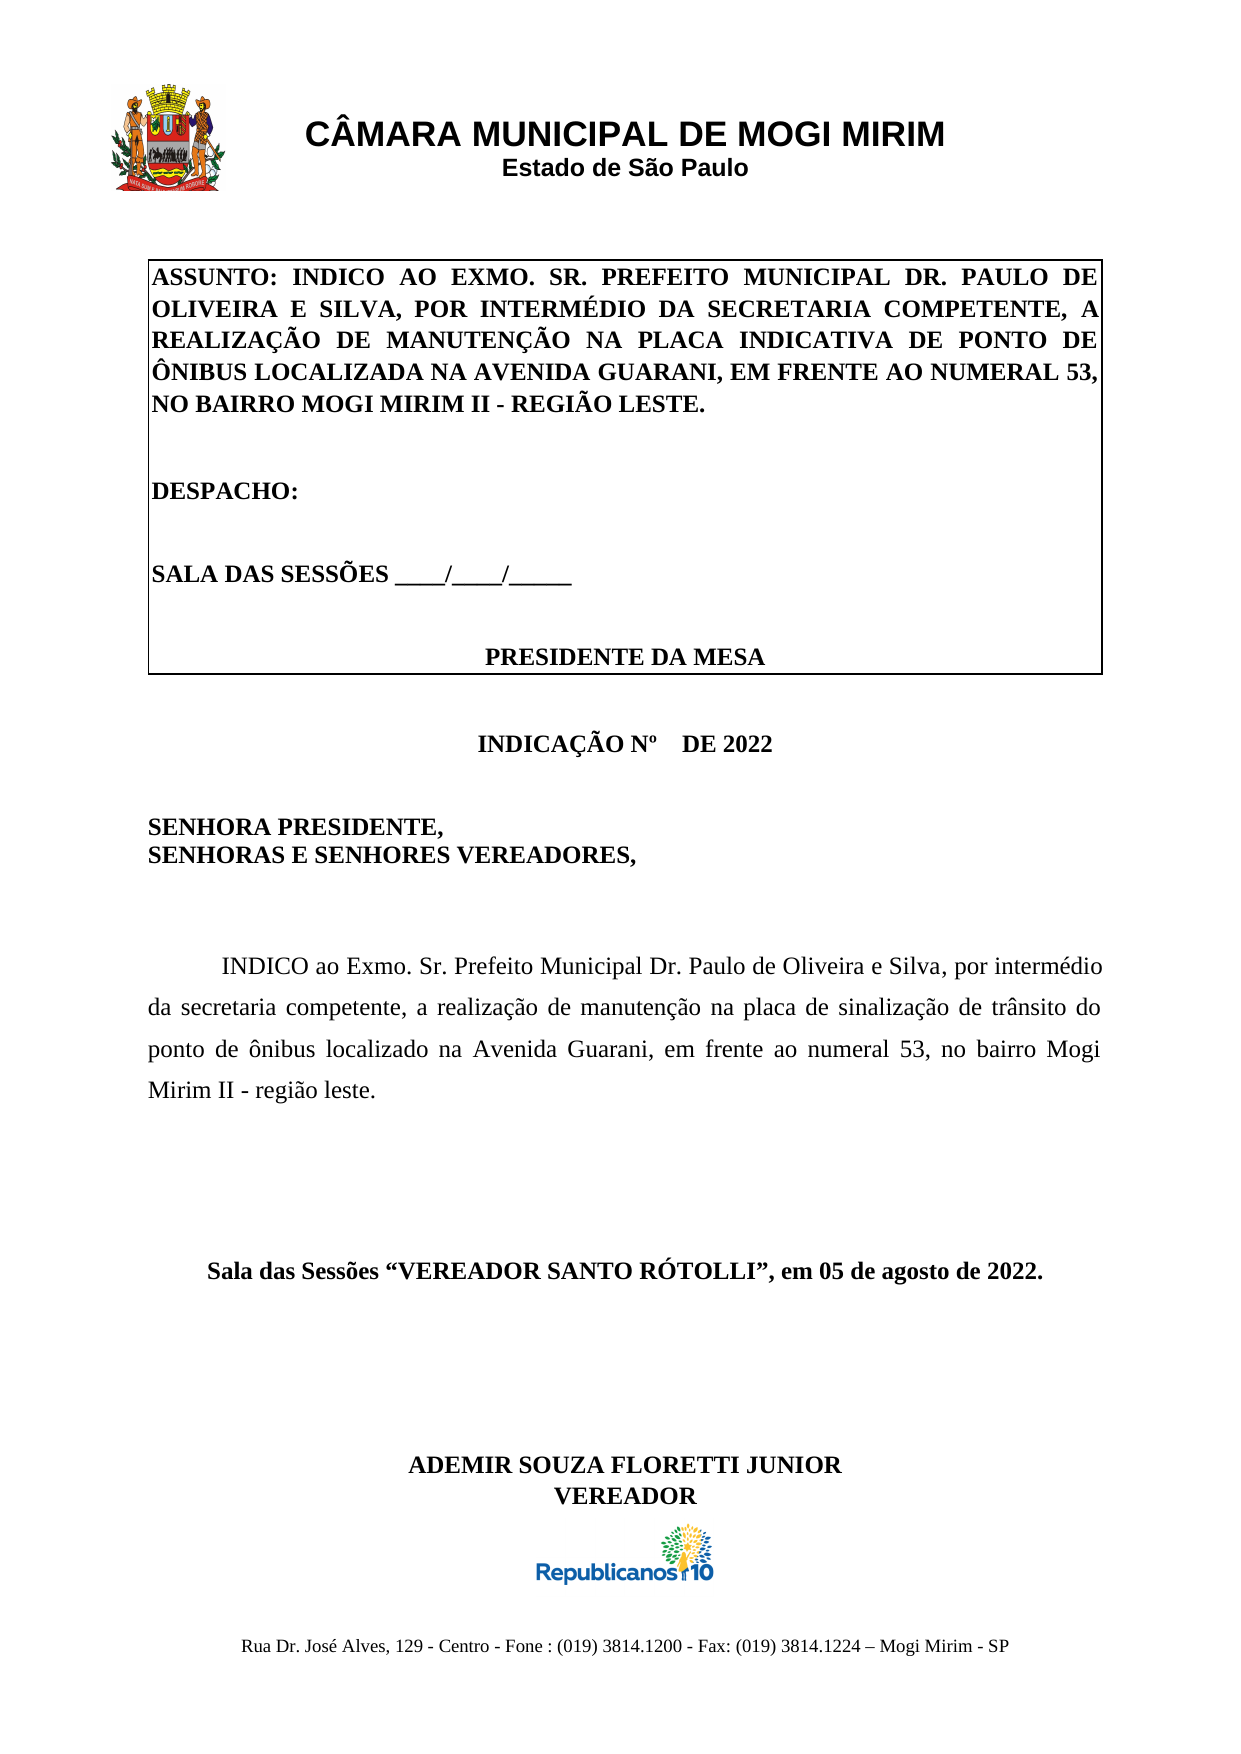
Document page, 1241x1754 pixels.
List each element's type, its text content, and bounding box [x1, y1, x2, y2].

text VEREADOR [148, 1482, 1103, 1510]
text SALA DAS SESSÕES ____/____/_____ [149, 557, 1101, 588]
text SENHORAS E SENHORES VEREADORES, [148, 841, 1103, 869]
text Sala das Sessões “VEREADOR SANTO RÓTOLLI”, em 05 de agosto de 2022. [148, 1257, 1103, 1284]
text ADEMIR SOUZA FLORETTI JUNIOR [148, 1451, 1103, 1478]
text INDICO ao Exmo. Sr. Prefeito Municipal Dr. Paulo de Oliveira e Silva, por intermédio da secretaria competente, a realização de manutenção na placa de sinalização de trânsito do ponto de ônibus localizado na Avenida Guarani, em frente ao numeral 53, no bairro Mogi Mirim II - região leste. [148, 952, 1103, 1104]
text PRESIDENTE DA MESA [149, 640, 1101, 673]
text ASSUNTO: INDICO AO EXMO. SR. PREFEITO MUNICIPAL DR. PAULO DE OLIVEIRA E SILVA, POR INTERMÉDIO DA SECRETARIA COMPETENTE, A REALIZAÇÃO DE MANUTENÇÃO NA PLACA INDICATIVA DE PONTO DE ÔNIBUS LOCALIZADA NA AVENIDA GUARANI, EM FRENTE AO NUMERAL 53, NO BAIRRO MOGI MIRIM II - REGIÃO LESTE. [149, 261, 1101, 418]
text INDICAÇÃO Nº DE 2022 [148, 730, 1103, 758]
picture [536, 1518, 714, 1597]
text DESPACHO: [149, 474, 1101, 505]
text SENHORA PRESIDENTE, [148, 813, 1103, 841]
picture [110, 84, 226, 191]
